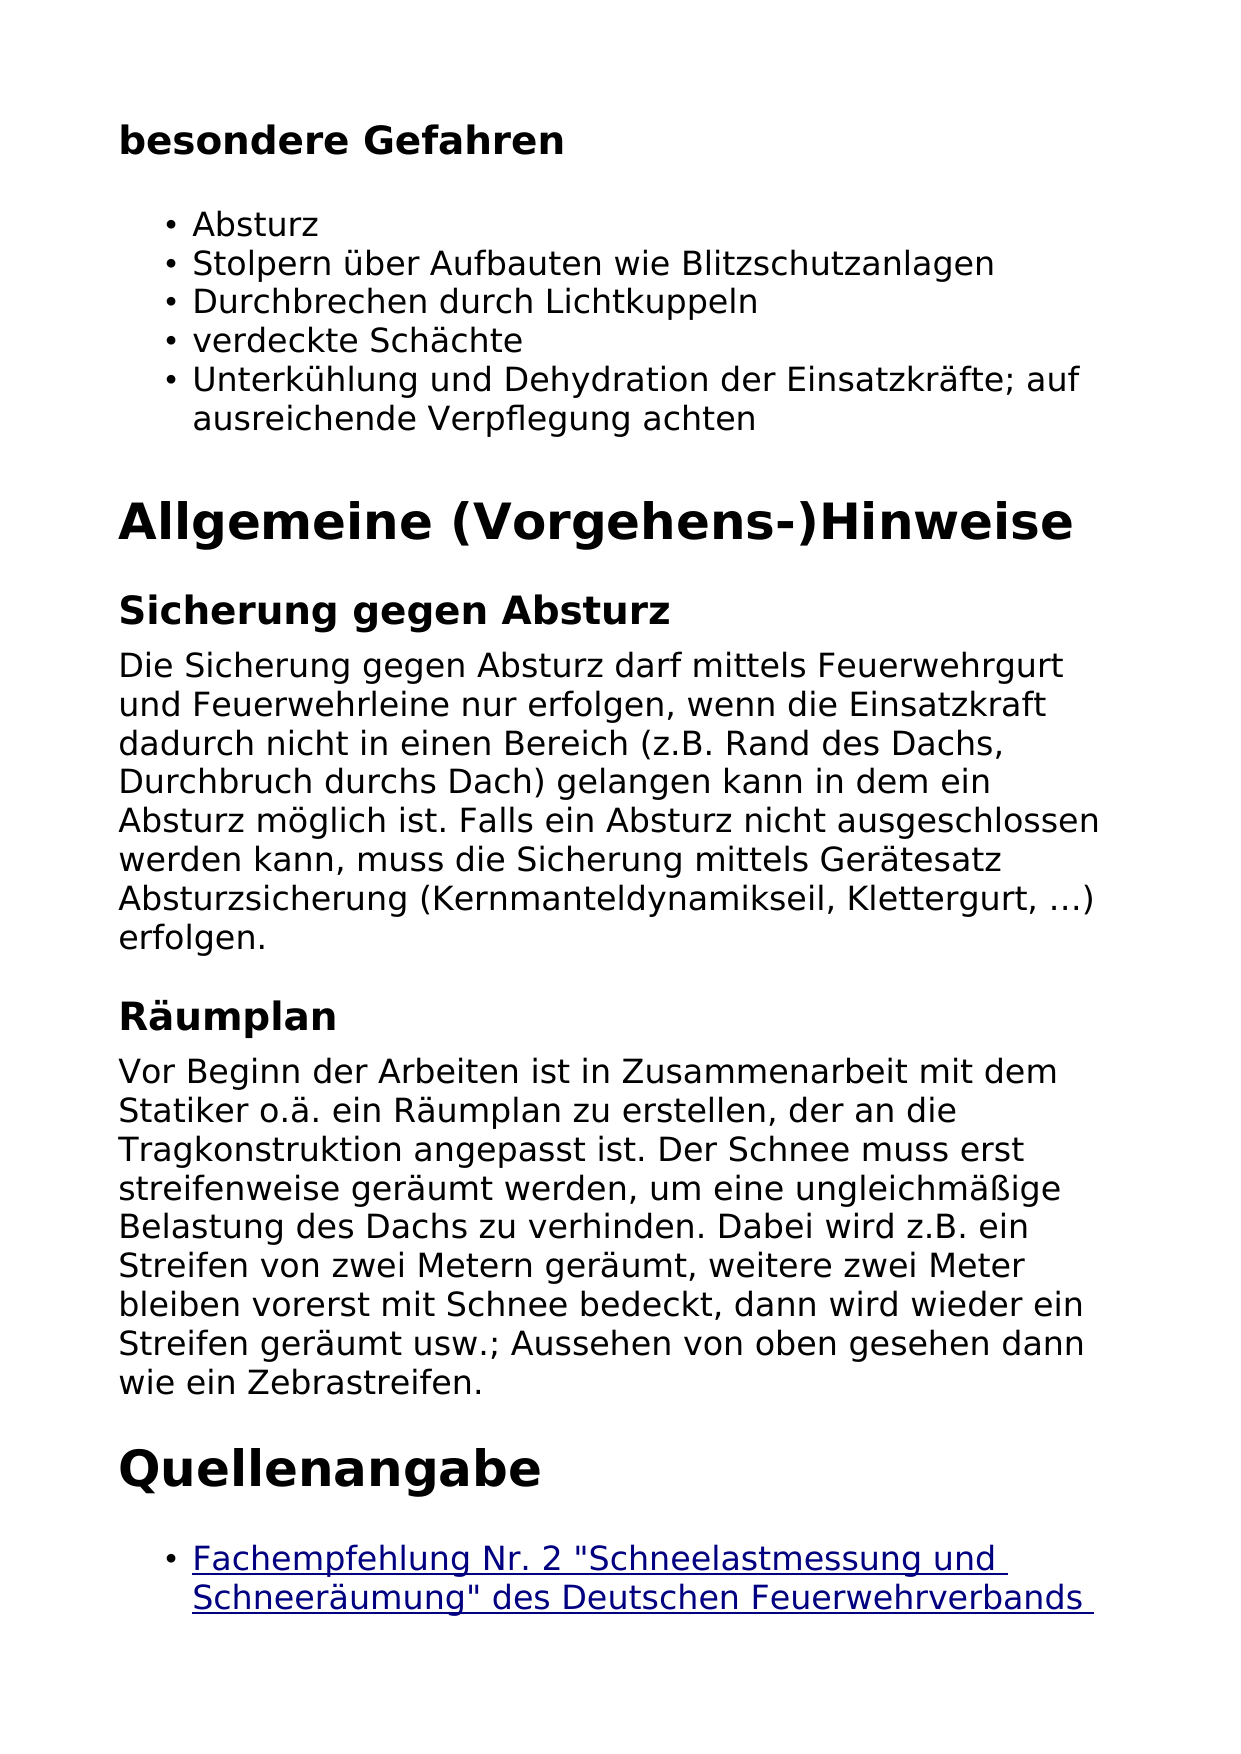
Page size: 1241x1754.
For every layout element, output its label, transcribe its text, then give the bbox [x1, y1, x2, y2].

subtitle Allgemeine (Vorgehens-)Hinweise [118, 493, 1122, 551]
subtitle Räumplan [118, 995, 1122, 1040]
text Vor Beginn der Arbeiten ist in Zusammenarbeit mit dem Statiker o.ä. ein Räumplan zu erstellen, der an die Tragkonstruktion angepasst ist. Der Schnee muss erst streifenweise geräumt werden, um eine ungleichmäßige Belastung des Dachs zu verhinden. Dabei wird z.B. ein Streifen von zwei Metern geräumt, weitere zwei Meter bleiben vorerst mit Schnee bedeckt, dann wird wieder ein Streifen geräumt usw.; Aussehen von oben gesehen dann wie ein Zebrastreifen. [118, 1052, 1122, 1402]
list Fachempfehlung Nr. 2 "Schneelastmessung und Schneeräumung" des Deutschen Feuerwehrverbands [177, 1540, 1122, 1617]
list Absturz [177, 205, 1122, 244]
list Durchbrechen durch Lichtkuppeln [177, 283, 1122, 322]
list Stolpern über Aufbauten wie Blitzschutzanlagen [177, 244, 1122, 283]
subtitle besondere Gefahren [118, 118, 1122, 163]
list verdeckte Schächte [177, 322, 1122, 361]
subtitle Sicherung gegen Absturz [118, 589, 1122, 634]
text Die Sicherung gegen Absturz darf mittels Feuerwehrgurt und Feuerwehrleine nur erfolgen, wenn die Einsatzkraft dadurch nicht in einen Bereich (z.B. Rand des Dachs, Durchbruch durchs Dach) gelangen kann in dem ein Absturz möglich ist. Falls ein Absturz nicht ausgeschlossen werden kann, muss die Sicherung mittels Gerätesatz Absturzsicherung (Kernmanteldynamikseil, Klettergurt, …) erfolgen. [118, 646, 1122, 957]
subtitle Quellenangabe [118, 1439, 1122, 1498]
list Unterkühlung und Dehydration der Einsatzkräfte; auf ausreichende Verpflegung achten [177, 361, 1122, 438]
